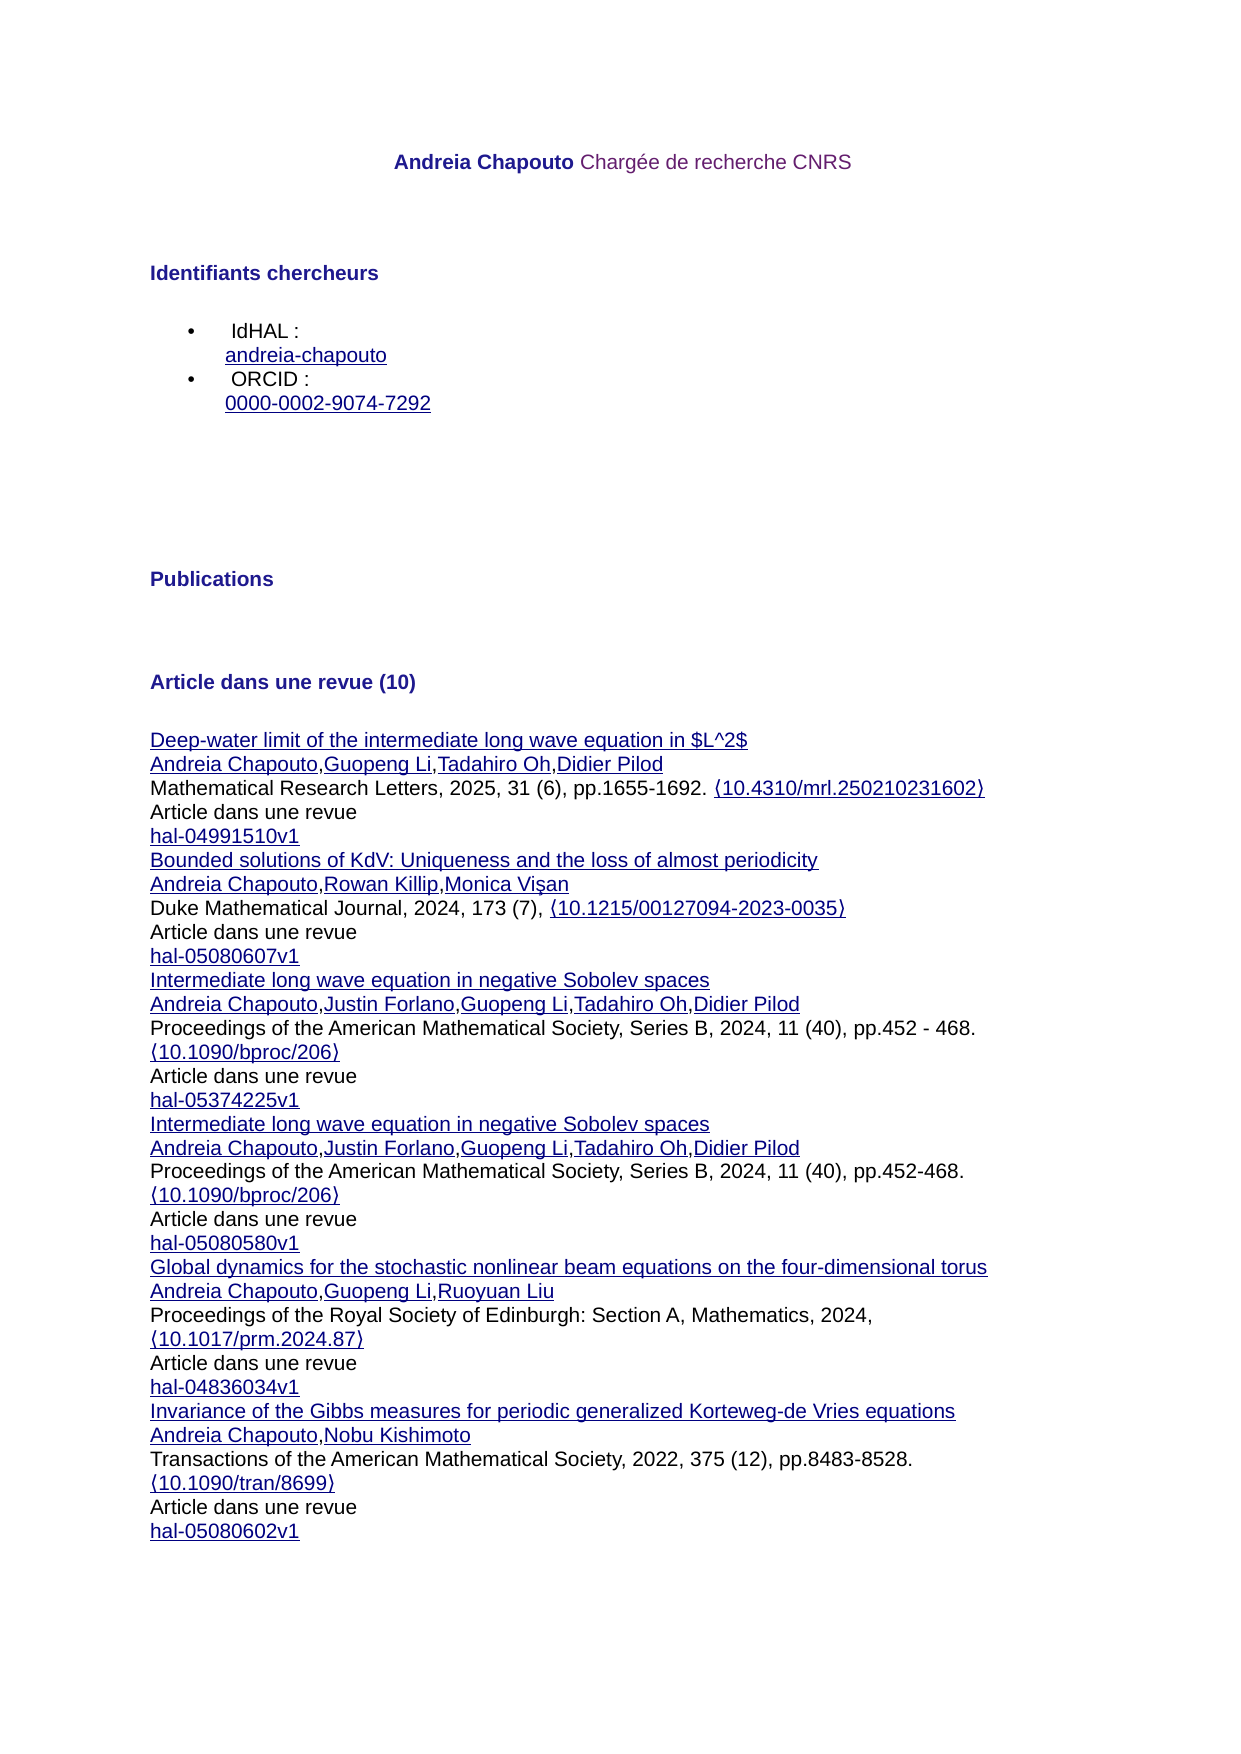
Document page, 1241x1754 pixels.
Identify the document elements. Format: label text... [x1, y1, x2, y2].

table_cell Bounded solutions of KdV: Uniqueness and the loss of almost periodicity Andreia Chapouto,Rowan Killip,Monica Vişan Duke Mathematical Journal, 2024, 173 (7), ⟨10.1215/00127094-2023-0035⟩ Article dans une revue hal-05080607v1 [150, 848, 1090, 968]
list andreia-chapouto [187, 343, 1090, 367]
subtitle Identifiants chercheurs [150, 260, 1090, 284]
table_cell Global dynamics for the stochastic nonlinear beam equations on the four-dimensional torus Andreia Chapouto,Guopeng Li,Ruoyuan Liu Proceedings of the Royal Society of Edinburgh: Section A, Mathematics, 2024, ⟨10.1017/prm.2024.87⟩ Article dans une revue hal-04836034v1 [150, 1255, 1090, 1399]
subtitle Article dans une revue (10) [150, 670, 1090, 694]
table_cell Intermediate long wave equation in negative Sobolev spaces Andreia Chapouto,Justin Forlano,Guopeng Li,Tadahiro Oh,Didier Pilod Proceedings of the American Mathematical Society, Series B, 2024, 11 (40), pp.452 - 468. ⟨10.1090/bproc/206⟩ Article dans une revue hal-05374225v1 [150, 968, 1090, 1111]
subtitle Andreia Chapouto Chargée de recherche CNRS [150, 150, 1090, 174]
subtitle Publications [150, 567, 1090, 591]
table_header Deep-water limit of the intermediate long wave equation in $L^2$ Andreia Chapouto,Guopeng Li,Tadahiro Oh,Didier Pilod Mathematical Research Letters, 2025, 31 (6), pp.1655-1692. ⟨10.4310/mrl.250210231602⟩ Article dans une revue hal-04991510v1 [150, 728, 1090, 848]
table_cell Invariance of the Gibbs measures for periodic generalized Korteweg-de Vries equations Andreia Chapouto,Nobu Kishimoto Transactions of the American Mathematical Society, 2022, 375 (12), pp.8483-8528. ⟨10.1090/tran/8699⟩ Article dans une revue hal-05080602v1 [150, 1399, 1090, 1543]
table_cell Intermediate long wave equation in negative Sobolev spaces Andreia Chapouto,Justin Forlano,Guopeng Li,Tadahiro Oh,Didier Pilod Proceedings of the American Mathematical Society, Series B, 2024, 11 (40), pp.452-468. ⟨10.1090/bproc/206⟩ Article dans une revue hal-05080580v1 [150, 1111, 1090, 1255]
list IdHAL : [187, 319, 1090, 343]
list 0000-0002-9074-7292 [187, 391, 1090, 414]
list ORCID : [187, 367, 1090, 391]
